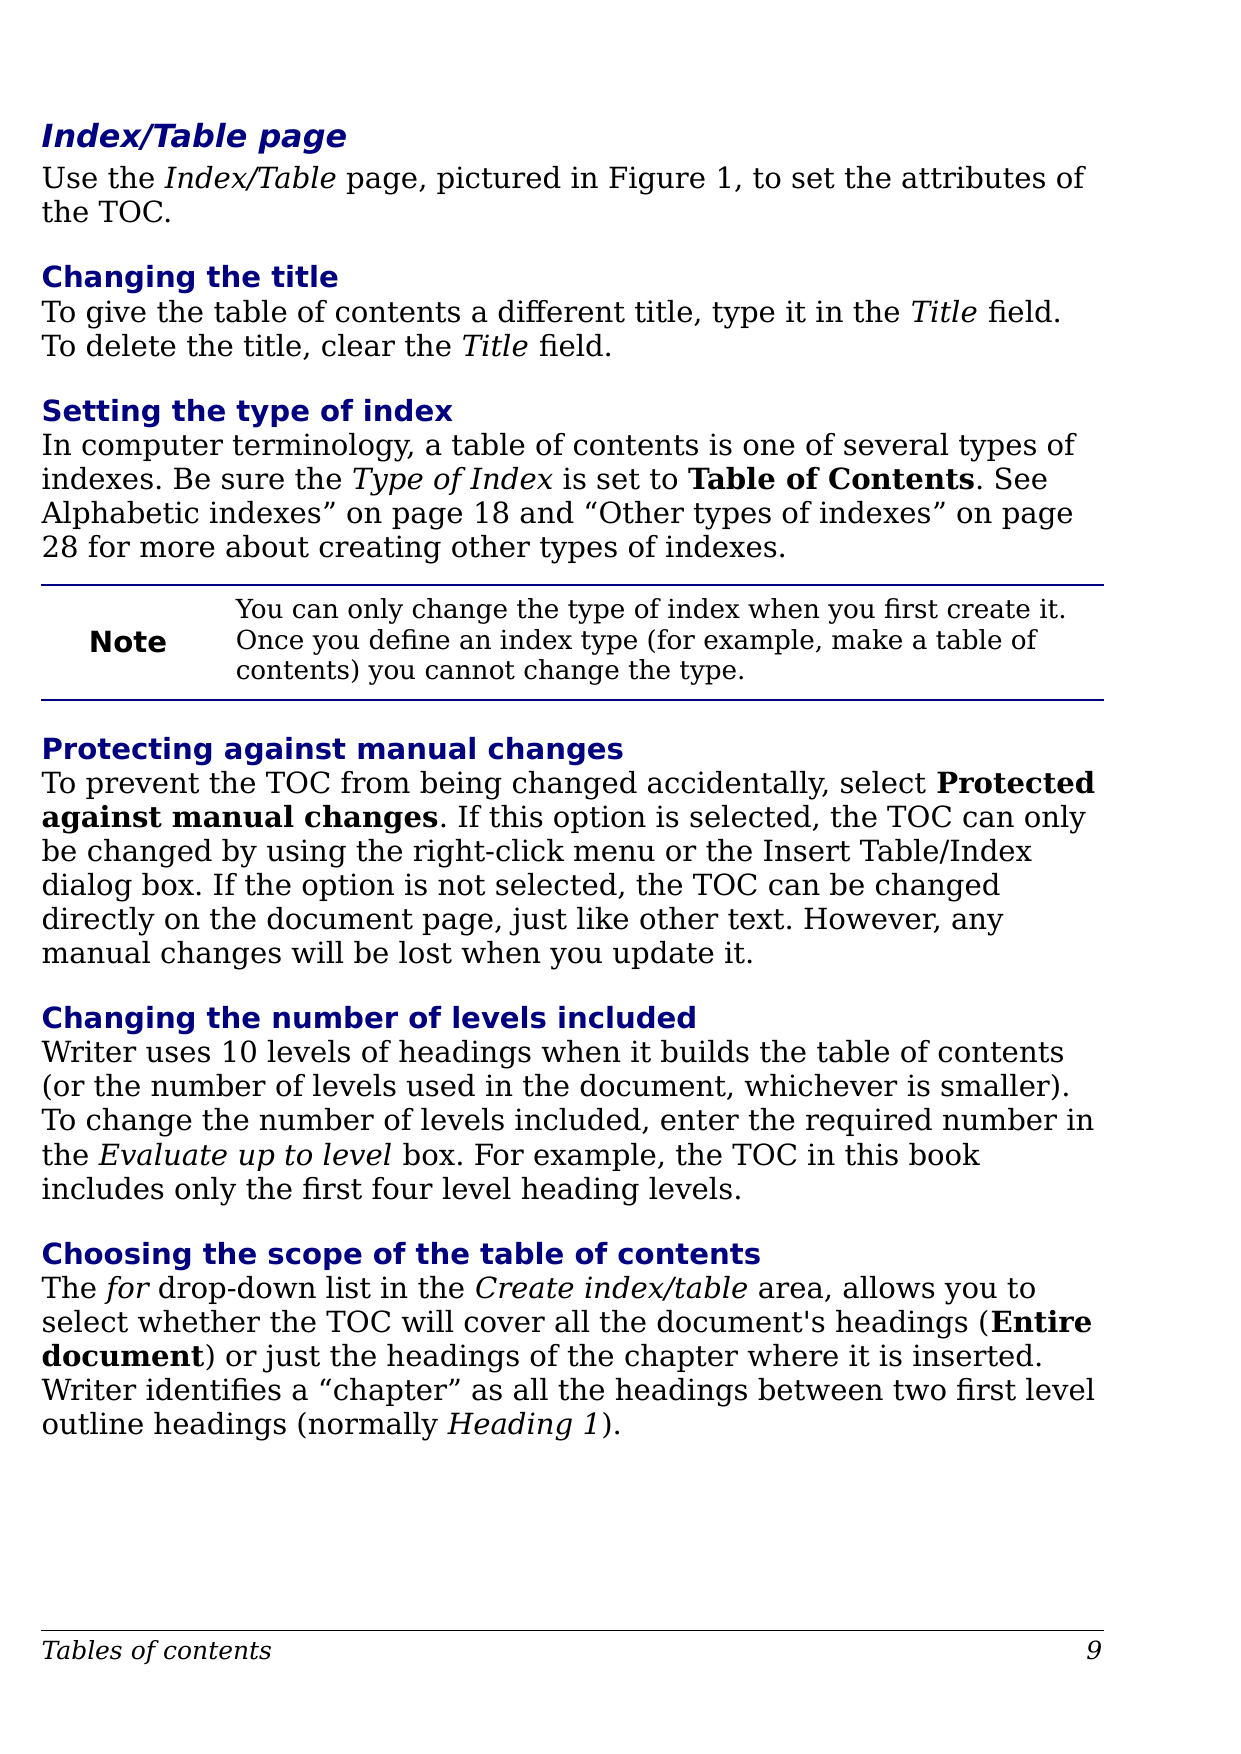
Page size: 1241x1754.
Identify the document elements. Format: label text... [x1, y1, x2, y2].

text Writer uses 10 levels of headings when it builds the table of contents (or the number of levels used in the document, whichever is smaller). To change the number of levels included, enter the required number in the Evaluate up to level box. For example, the TOC in this book includes only the first four level heading levels. [41, 1036, 1104, 1206]
table_header You can only change the type of index when you first create it. Once you define an index type (for example, make a table of contents) you cannot change the type. [214, 586, 1104, 699]
subtitle Choosing the scope of the table of contents [41, 1237, 1104, 1271]
text Use the Index/Table page, pictured in Figure 1, to set the attributes of the TOC. [41, 161, 1104, 229]
text To prevent the TOC from being changed accidentally, select Protected against manual changes. If this option is selected, the TOC can only be changed by using the right-click menu or the Insert Table/Index dialog box. If the option is not selected, the TOC can be changed directly on the document page, just like other text. However, any manual changes will be lost when you update it. [41, 766, 1104, 971]
subtitle Protecting against manual changes [41, 732, 1104, 766]
text The for drop-down list in the Create index/table area, allows you to select whether the TOC will cover all the document's headings (Entire document) or just the headings of the chapter where it is inserted. Writer identifies a “chapter” as all the headings between two first level outline headings (normally Heading 1). [41, 1271, 1104, 1442]
table_header Note [41, 586, 214, 699]
subtitle Index/Table page [41, 118, 1104, 155]
subtitle Changing the number of levels included [41, 1002, 1104, 1036]
subtitle Changing the title [41, 261, 1104, 294]
list In computer terminology, a table of contents is one of several types of indexes. Be sure the Type of Index is set to Table of Contents. See Alphabetic indexes” on page 18 and “Other types of indexes” on page 28 for more about creating other types of indexes. [41, 428, 1104, 564]
text To give the table of contents a different title, type it in the Title field. To delete the title, clear the Title field. [41, 294, 1104, 363]
subtitle Setting the type of index [41, 394, 1104, 428]
